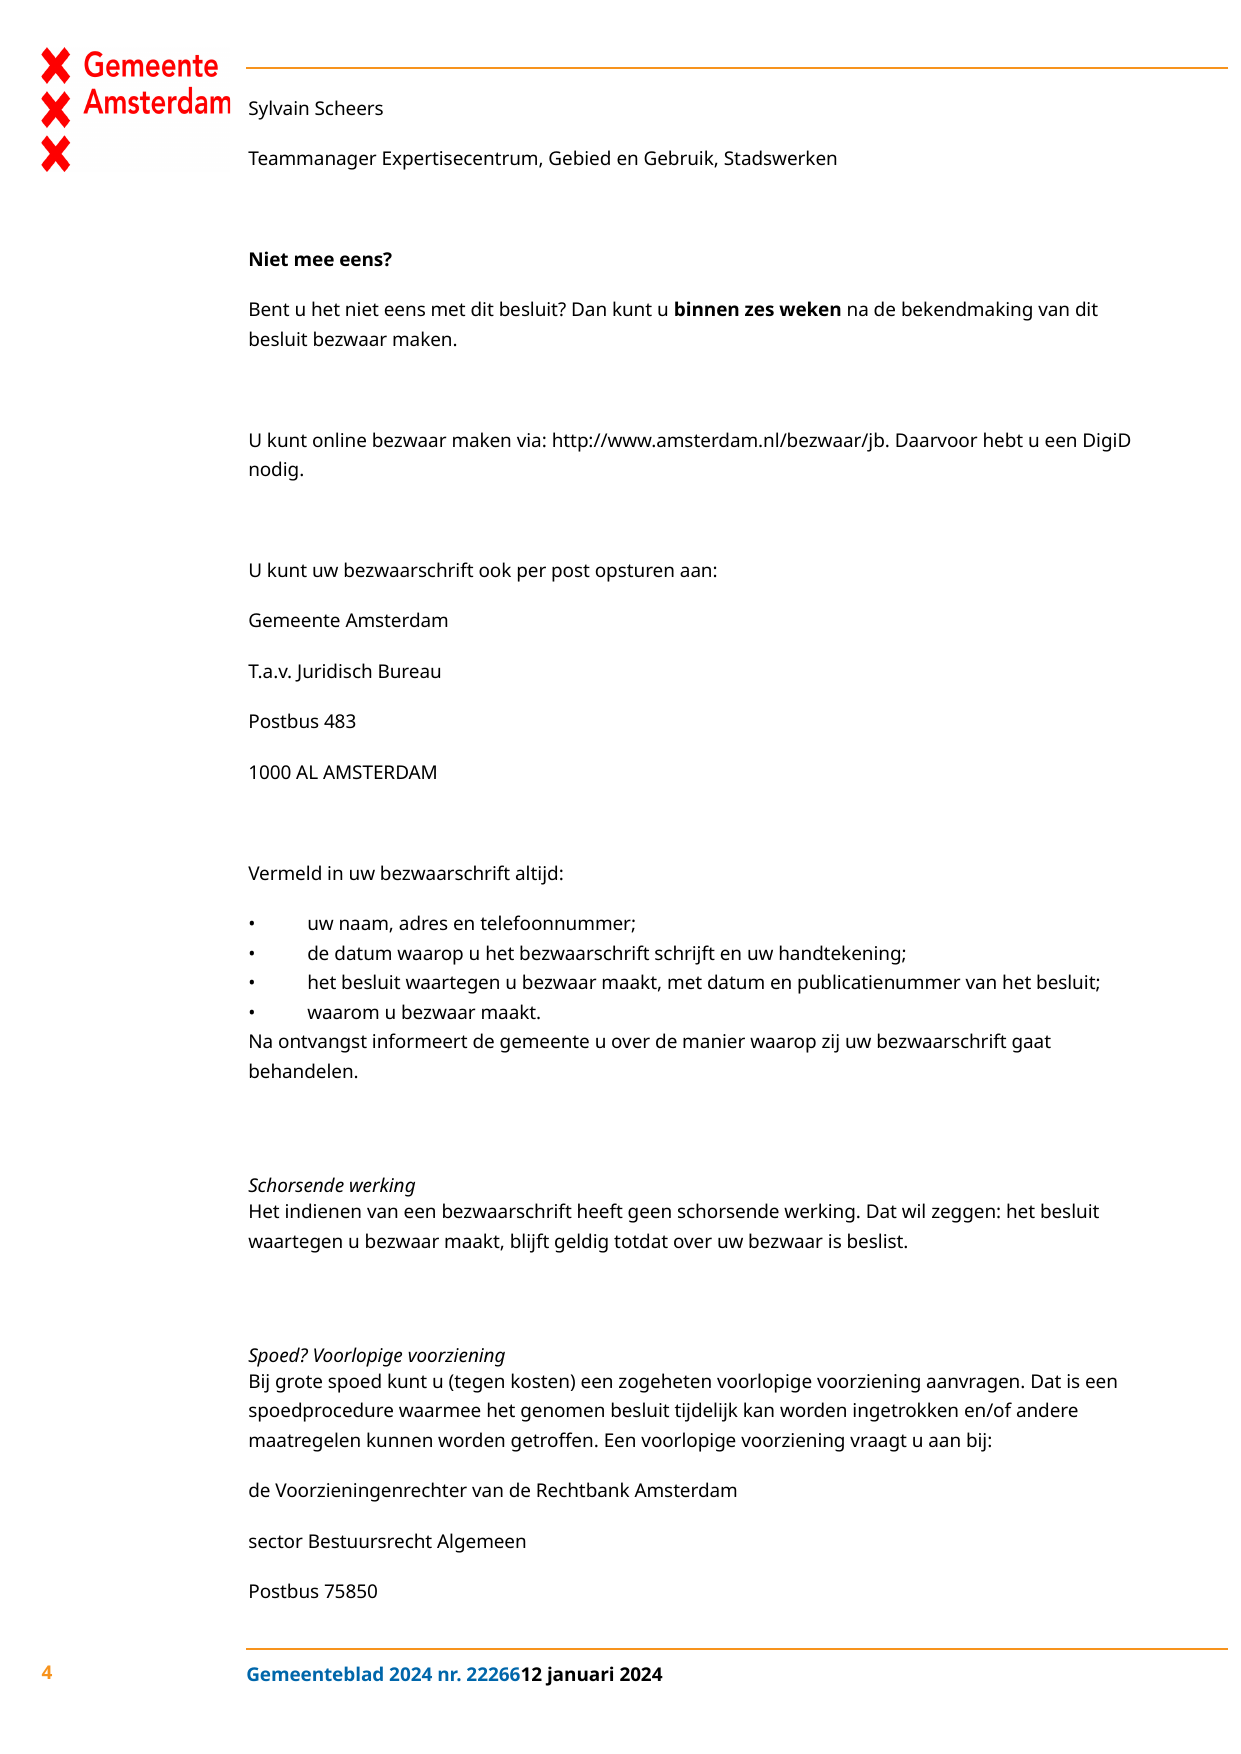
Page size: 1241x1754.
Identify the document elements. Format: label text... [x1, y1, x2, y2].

text de Voorzieningenrechter van de Rechtbank Amsterdam [248, 1477, 1152, 1503]
text T.a.v. Juridisch Bureau [248, 658, 1152, 684]
text Schorsende werking [248, 1172, 1152, 1198]
list waarom u bezwaar maakt. [248, 999, 1152, 1025]
text Teammanager Expertisecentrum, Gebied en Gebruik, Stadswerken [248, 145, 1152, 171]
text Bent u het niet eens met dit besluit? Dan kunt u binnen zes weken na de bekendmaking van dit besluit bezwaar maken. [248, 296, 1152, 352]
text U kunt online bezwaar maken via: http://www.amsterdam.nl/bezwaar/jb. Daarvoor hebt u een DigiD nodig. [248, 427, 1152, 482]
text Niet mee eens? [248, 246, 1152, 272]
list de datum waarop u het bezwaarschrift schrijft en uw handtekening; [248, 940, 1152, 966]
list uw naam, adres en telefoonnummer; [248, 910, 1152, 936]
text Postbus 483 [248, 708, 1152, 734]
text Vermeld in uw bezwaarschrift altijd: [248, 860, 1152, 886]
text 1000 AL AMSTERDAM [248, 759, 1152, 785]
text U kunt uw bezwaarschrift ook per post opsturen aan: [248, 557, 1152, 583]
text Bij grote spoed kunt u (tegen kosten) een zogeheten voorlopige voorziening aanvragen. Dat is een spoedprocedure waarmee het genomen besluit tijdelijk kan worden ingetrokken en/of andere maatregelen kunnen worden getroffen. Een voorlopige voorziening vraagt u aan bij: [248, 1368, 1152, 1453]
text sector Bestuursrecht Algemeen [248, 1528, 1152, 1554]
text Postbus 75850 [248, 1578, 1152, 1604]
text Spoed? Voorlopige voorziening [248, 1342, 1152, 1368]
picture [41, 47, 231, 172]
text Na ontvangst informeert de gemeente u over de manier waarop zij uw bezwaarschrift gaat behandelen. [248, 1028, 1152, 1084]
text Sylvain Scheers [248, 95, 1152, 121]
list het besluit waartegen u bezwaar maakt, met datum en publicatienummer van het besluit; [248, 969, 1152, 995]
text Het indienen van een bezwaarschrift heeft geen schorsende werking. Dat wil zeggen: het besluit waartegen u bezwaar maakt, blijft geldig totdat over uw bezwaar is beslist. [248, 1198, 1152, 1253]
text Gemeente Amsterdam [248, 608, 1152, 633]
